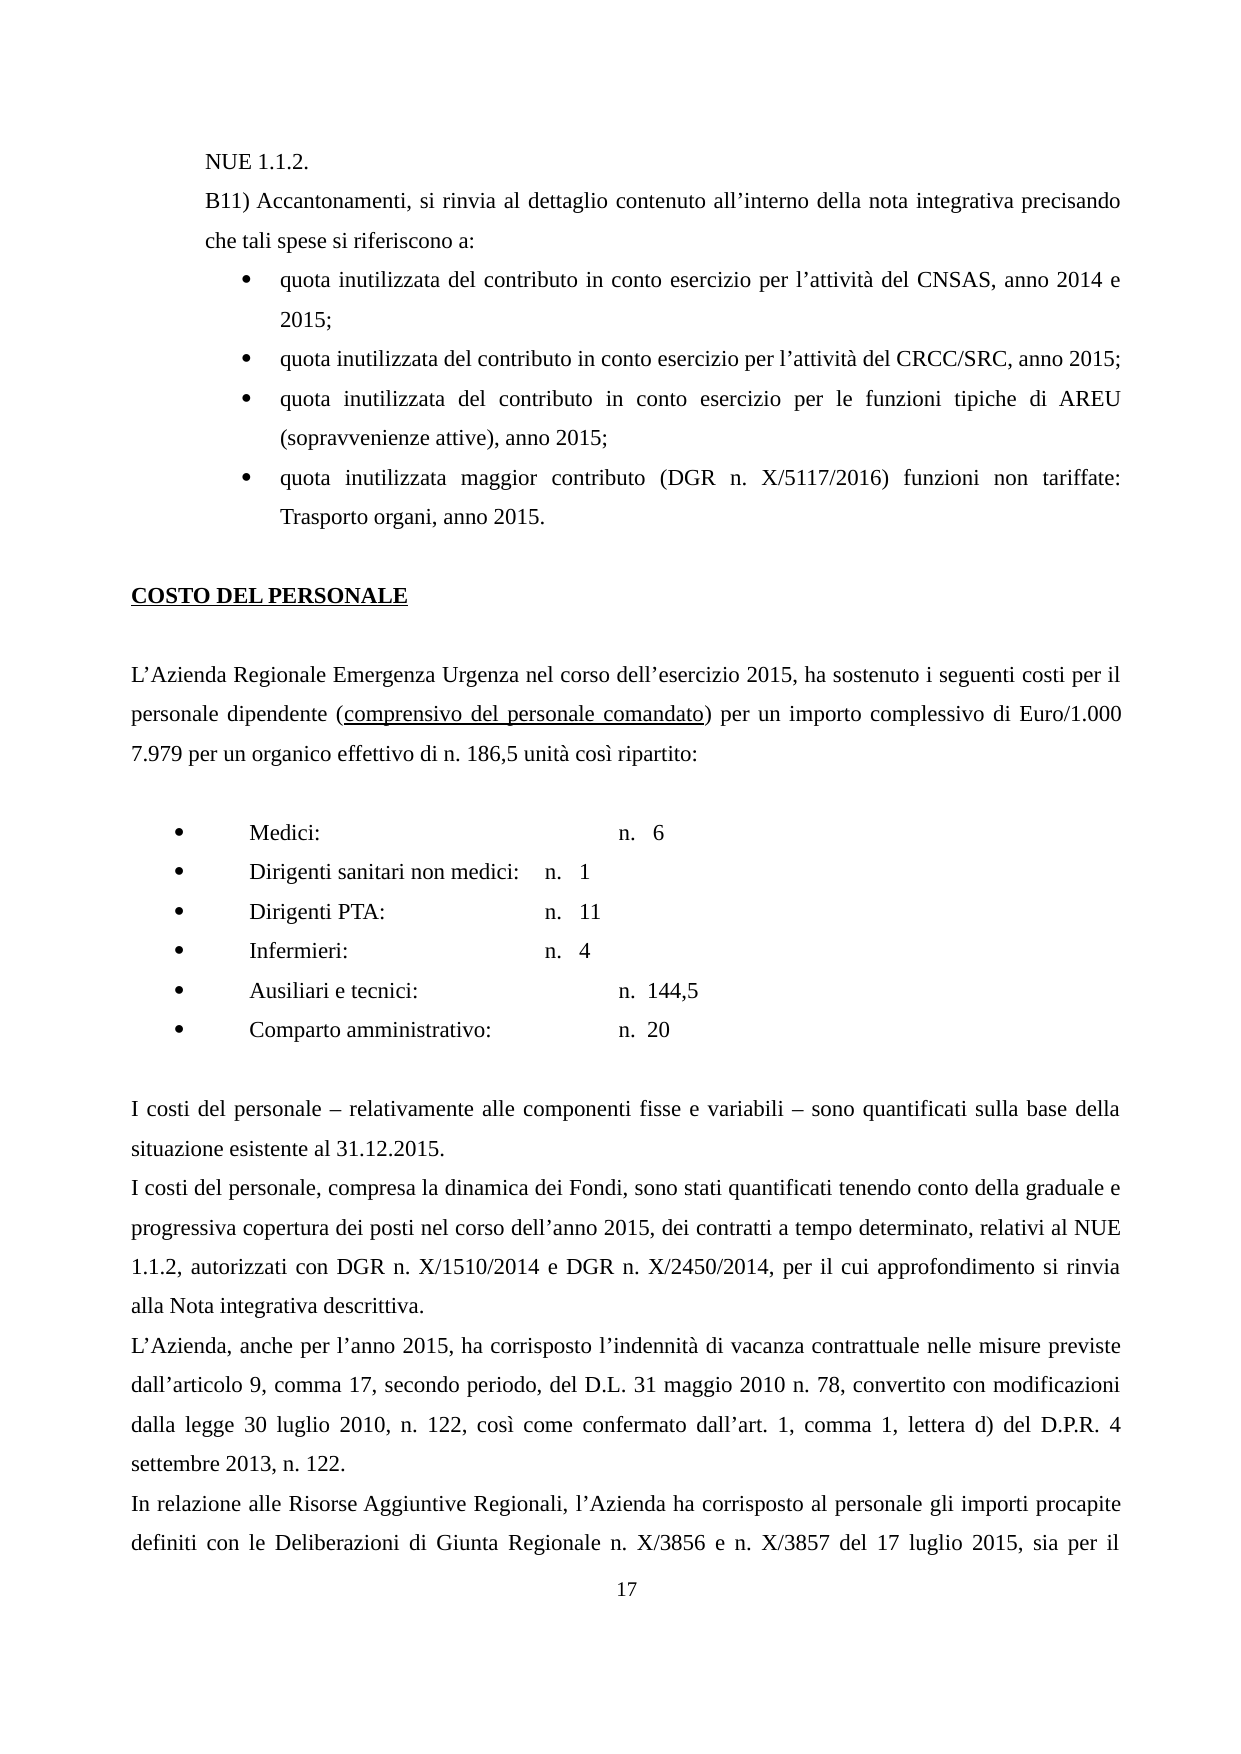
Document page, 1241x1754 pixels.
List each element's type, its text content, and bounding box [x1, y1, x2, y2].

text I costi del personale – relativamente alle componenti fisse e variabili – sono quantificati sulla base della situazione esistente al 31.12.2015. [131, 1095, 1122, 1161]
list Comparto amministrativo: n. 20 [175, 1016, 1122, 1043]
list quota inutilizzata del contributo in conto esercizio per le funzioni tipiche di AREU (sopravvenienze attive), anno 2015; [242, 384, 1122, 450]
text L’Azienda Regionale Emergenza Urgenza nel corso dell’esercizio 2015, ha sostenuto i seguenti costi per il personale dipendente (comprensivo del personale comandato) per un importo complessivo di Euro/1.000 7.979 per un organico effettivo di n. 186,5 unità così ripartito: [131, 661, 1122, 766]
text COSTO DEL PERSONALE [131, 582, 1122, 608]
list Dirigenti PTA: n. 11 [175, 898, 1122, 924]
list Dirigenti sanitari non medici: n. 1 [175, 858, 1122, 885]
text B11) Accantonamenti, si rinvia al dettaglio contenuto all’interno della nota integrativa precisando che tali spese si riferiscono a: [205, 187, 1122, 253]
list Medici: n. 6 [175, 819, 1122, 845]
list quota inutilizzata del contributo in conto esercizio per l’attività del CNSAS, anno 2014 e 2015; [242, 266, 1122, 332]
text L’Azienda, anche per l’anno 2015, ha corrisposto l’indennità di vacanza contrattuale nelle misure previste dall’articolo 9, comma 17, secondo periodo, del D.L. 31 maggio 2010 n. 78, convertito con modificazioni dalla legge 30 luglio 2010, n. 122, così come confermato dall’art. 1, comma 1, lettera d) del D.P.R. 4 settembre 2013, n. 122. [131, 1332, 1122, 1477]
list quota inutilizzata maggior contributo (DGR n. X/5117/2016) funzioni non tariffate: Trasporto organi, anno 2015. [242, 463, 1122, 529]
list Infermieri: n. 4 [175, 937, 1122, 964]
list Ausiliari e tecnici: n. 144,5 [175, 977, 1122, 1003]
text In relazione alle Risorse Aggiuntive Regionali, l’Azienda ha corrisposto al personale gli importi procapite definiti con le Deliberazioni di Giunta Regionale n. X/3856 e n. X/3857 del 17 luglio 2015, sia per il [131, 1490, 1122, 1556]
text I costi del personale, compresa la dinamica dei Fondi, sono stati quantificati tenendo conto della graduale e progressiva copertura dei posti nel corso dell’anno 2015, dei contratti a tempo determinato, relativi al NUE 1.1.2, autorizzati con DGR n. X/1510/2014 e DGR n. X/2450/2014, per il cui approfondimento si rinvia alla Nota integrativa descrittiva. [131, 1174, 1122, 1319]
list quota inutilizzata del contributo in conto esercizio per l’attività del CRCC/SRC, anno 2015; [242, 345, 1122, 371]
text NUE 1.1.2. [205, 148, 1122, 174]
